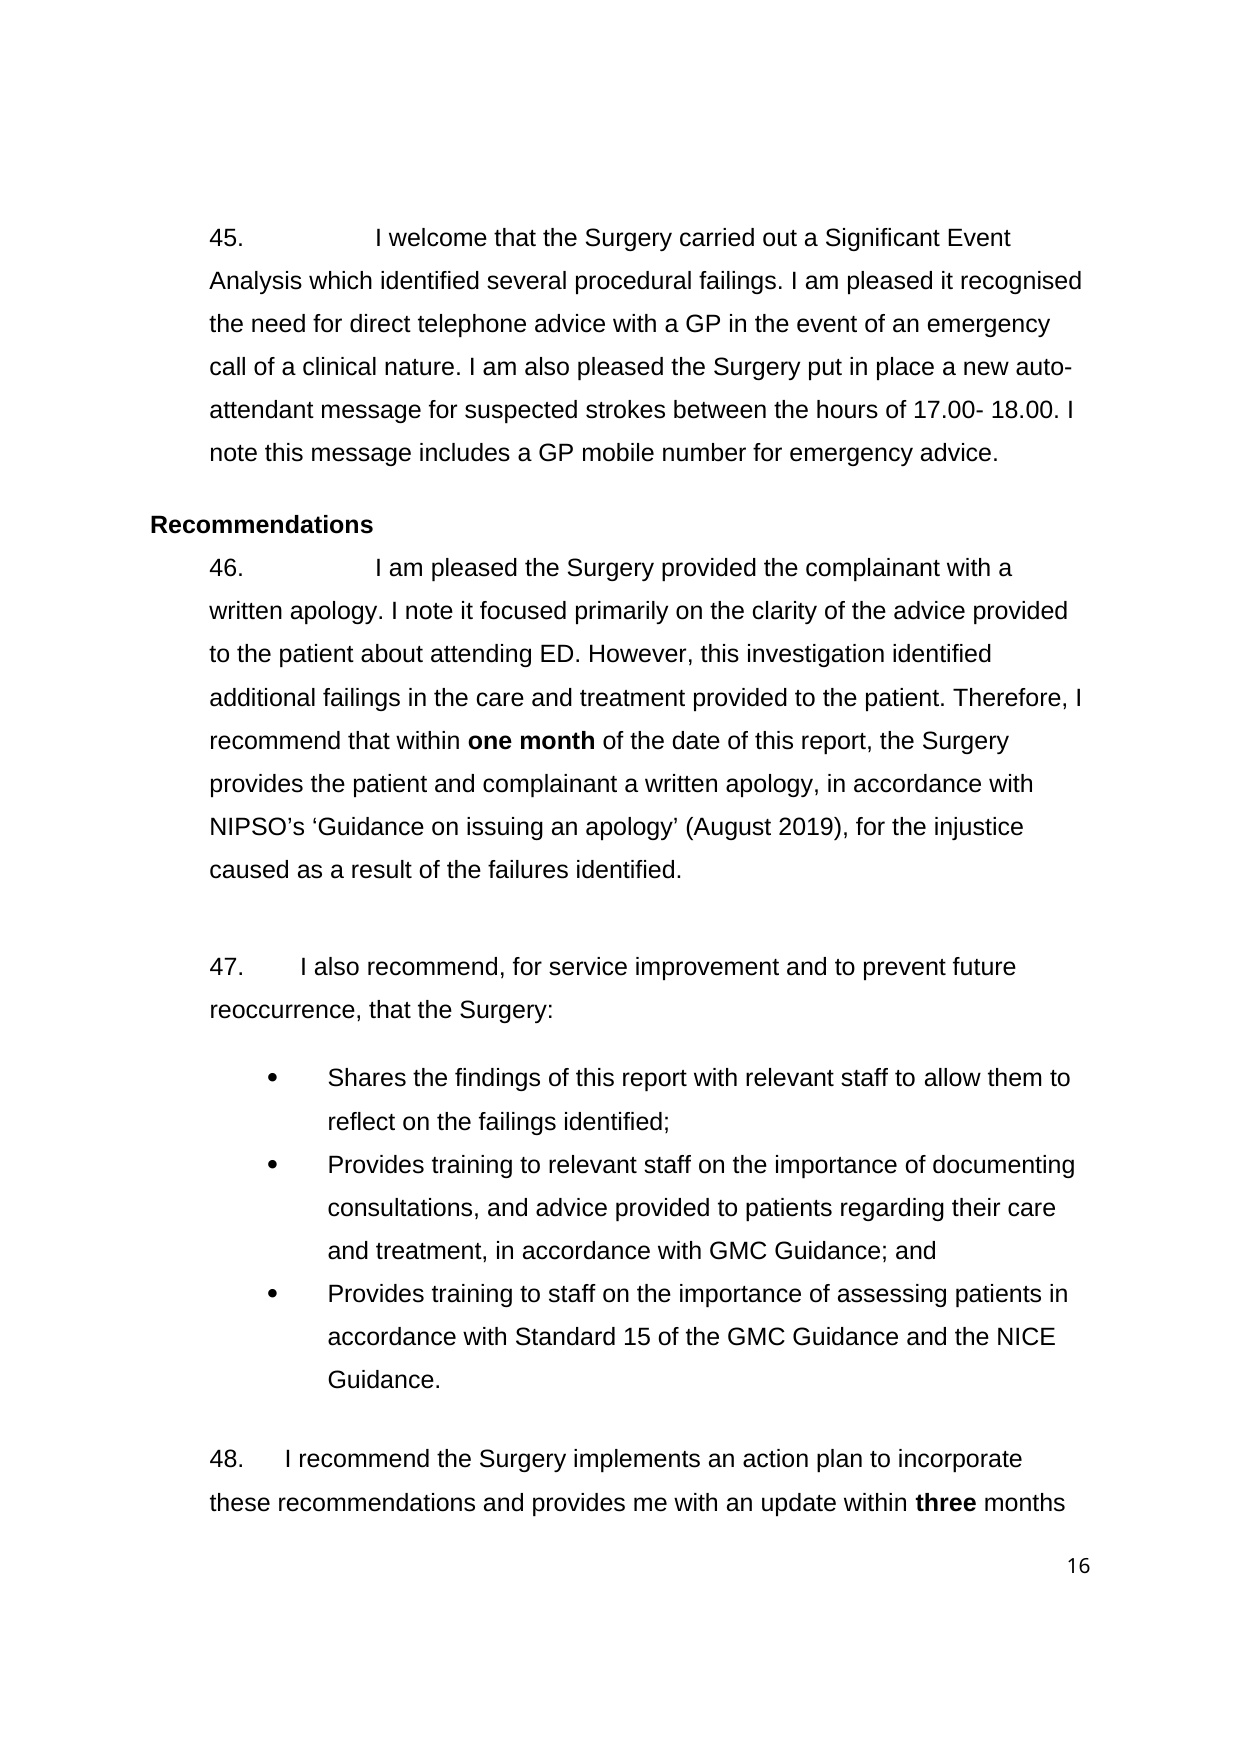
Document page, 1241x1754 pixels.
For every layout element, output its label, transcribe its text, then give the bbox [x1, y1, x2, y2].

list Shares the findings of this report with relevant staff to allow them to reflect on the failings identified; [268, 1063, 1090, 1135]
list I also recommend, for service improvement and to prevent future reoccurrence, that the Surgery: [209, 952, 1090, 1024]
list Provides training to relevant staff on the importance of documenting consultations, and advice provided to patients regarding their care and treatment, in accordance with GMC Guidance; and [268, 1149, 1090, 1265]
text Recommendations [150, 510, 1090, 539]
list Provides training to staff on the importance of assessing patients in accordance with Standard 15 of the GMC Guidance and the NICE Guidance. [268, 1279, 1090, 1394]
list I recommend the Surgery implements an action plan to incorporate these recommendations and provides me with an update within three months [209, 1444, 1090, 1516]
list I am pleased the Surgery provided the complainant with a written apology. I note it focused primarily on the clarity of the advice provided to the patient about attending ED. However, this investigation identified additional failings in the care and treatment provided to the patient. Therefore, I recommend that within one month of the date of this report, the Surgery provides the patient and complainant a written apology, in accordance with NIPSO’s ‘Guidance on issuing an apology’ (August 2019), for the injustice caused as a result of the failures identified. [209, 553, 1090, 884]
list I welcome that the Surgery carried out a Significant Event Analysis which identified several procedural failings. I am pleased it recognised the need for direct telephone advice with a GP in the event of an emergency call of a clinical nature. I am also pleased the Surgery put in place a new auto-attendant message for suspected strokes between the hours of 17.00- 18.00. I note this message includes a GP mobile number for emergency advice. [209, 223, 1090, 467]
